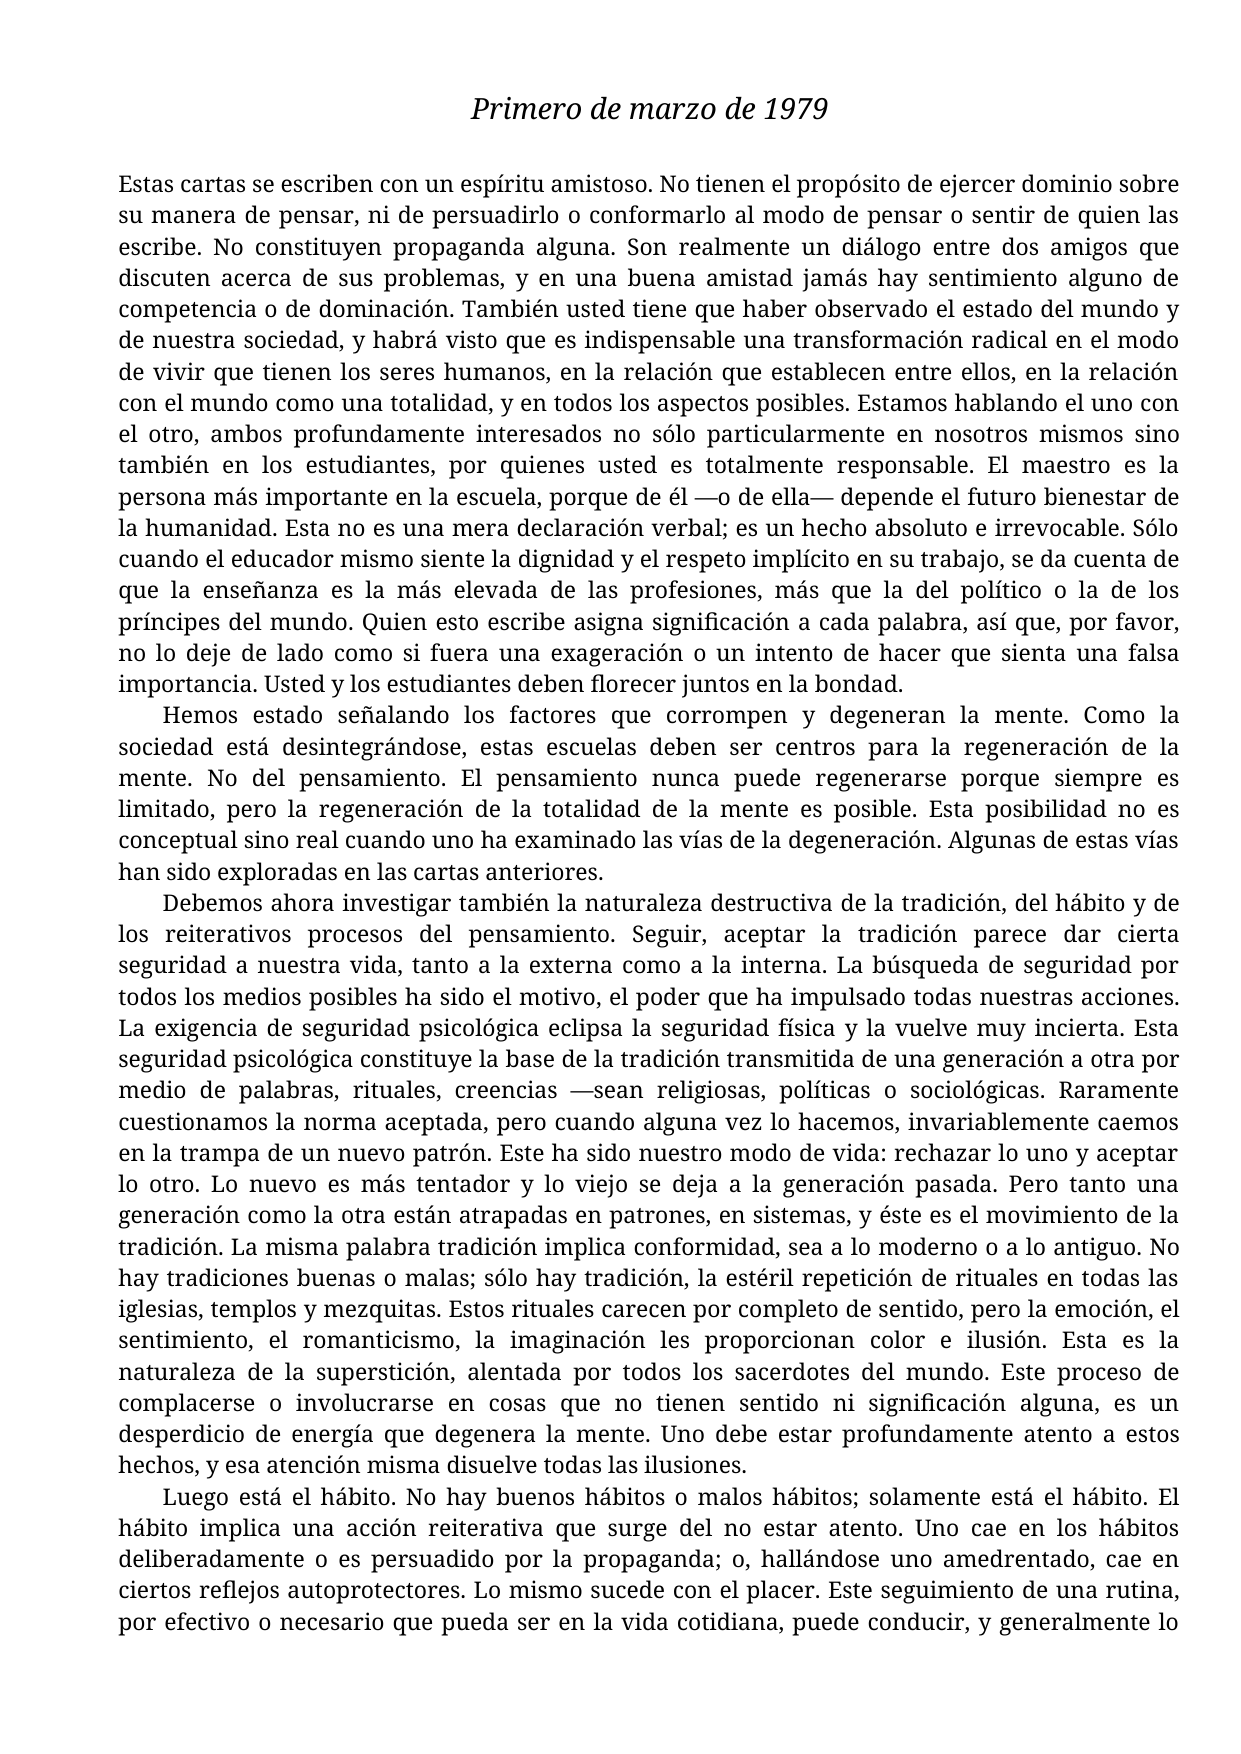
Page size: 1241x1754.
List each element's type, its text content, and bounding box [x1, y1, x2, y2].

text Primero de marzo de 1979 [118, 89, 1181, 128]
text Estas cartas se escriben con un espíritu amistoso. No tienen el propósito de ejercer dominio sobre su manera de pensar, ni de persuadirlo o conformarlo al modo de pensar o sentir de quien las escribe. No constituyen propaganda alguna. Son realmente un diálogo entre dos amigos que discuten acerca de sus problemas, y en una buena amistad jamás hay sentimiento alguno de competencia o de dominación. También usted tiene que haber observado el estado del mundo y de nuestra sociedad, y habrá visto que es indispensable una transformación radical en el modo de vivir que tienen los seres humanos, en la relación que establecen entre ellos, en la relación con el mundo como una totalidad, y en todos los aspectos posibles. Estamos hablando el uno con el otro, ambos profundamente interesados no sólo particularmente en nosotros mismos sino también en los estudiantes, por quienes usted es totalmente responsable. El maestro es la persona más importante en la escuela, porque de él —o de ella— depende el futuro bienestar de la humanidad. Esta no es una mera declaración verbal; es un hecho absoluto e irrevocable. Sólo cuando el educador mismo siente la dignidad y el respeto implícito en su trabajo, se da cuenta de que la enseñanza es la más elevada de las profesiones, más que la del político o la de los príncipes del mundo. Quien esto escribe asigna significación a cada palabra, así que, por favor, no lo deje de lado como si fuera una exageración o un intento de hacer que sienta una falsa importancia. Usted y los estudiantes deben florecer juntos en la bondad. [118, 168, 1181, 699]
text Hemos estado señalando los factores que corrompen y degeneran la mente. Como la sociedad está desintegrándose, estas escuelas deben ser centros para la regeneración de la mente. No del pensamiento. El pensamiento nunca puede regenerarse porque siempre es limitado, pero la regeneración de la totalidad de la mente es posible. Esta posibilidad no es conceptual sino real cuando uno ha examinado las vías de la degeneración. Algunas de estas vías han sido exploradas en las cartas anteriores. [118, 699, 1181, 887]
text Luego está el hábito. No hay buenos hábitos o malos hábitos; solamente está el hábito. El hábito implica una acción reiterativa que surge del no estar atento. Uno cae en los hábitos deliberadamente o es persuadido por la propaganda; o, hallándose uno amedrentado, cae en ciertos reflejos autoprotectores. Lo mismo sucede con el placer. Este seguimiento de una rutina, por efectivo o necesario que pueda ser en la vida cotidiana, puede conducir, y generalmente lo [118, 1481, 1181, 1637]
text Debemos ahora investigar también la naturaleza destructiva de la tradición, del hábito y de los reiterativos procesos del pensamiento. Seguir, aceptar la tradición parece dar cierta seguridad a nuestra vida, tanto a la externa como a la interna. La búsqueda de seguridad por todos los medios posibles ha sido el motivo, el poder que ha impulsado todas nuestras acciones. La exigencia de seguridad psicológica eclipsa la seguridad física y la vuelve muy incierta. Esta seguridad psicológica constituye la base de la tradición transmitida de una generación a otra por medio de palabras, rituales, creencias —sean religiosas, políticas o sociológicas. Raramente cuestionamos la norma aceptada, pero cuando alguna vez lo hacemos, invariablemente caemos en la trampa de un nuevo patrón. Este ha sido nuestro modo de vida: rechazar lo uno y aceptar lo otro. Lo nuevo es más tentador y lo viejo se deja a la generación pasada. Pero tanto una generación como la otra están atrapadas en patrones, en sistemas, y éste es el movimiento de la tradición. La misma palabra tradición implica conformidad, sea a lo moderno o a lo antiguo. No hay tradiciones buenas o malas; sólo hay tradición, la estéril repetición de rituales en todas las iglesias, templos y mezquitas. Estos rituales carecen por completo de sentido, pero la emoción, el sentimiento, el romanticismo, la imaginación les proporcionan color e ilusión. Esta es la naturaleza de la superstición, alentada por todos los sacerdotes del mundo. Este proceso de complacerse o involucrarse en cosas que no tienen sentido ni significación alguna, es un desperdicio de energía que degenera la mente. Uno debe estar profundamente atento a estos hechos, y esa atención misma disuelve todas las ilusiones. [118, 887, 1181, 1481]
